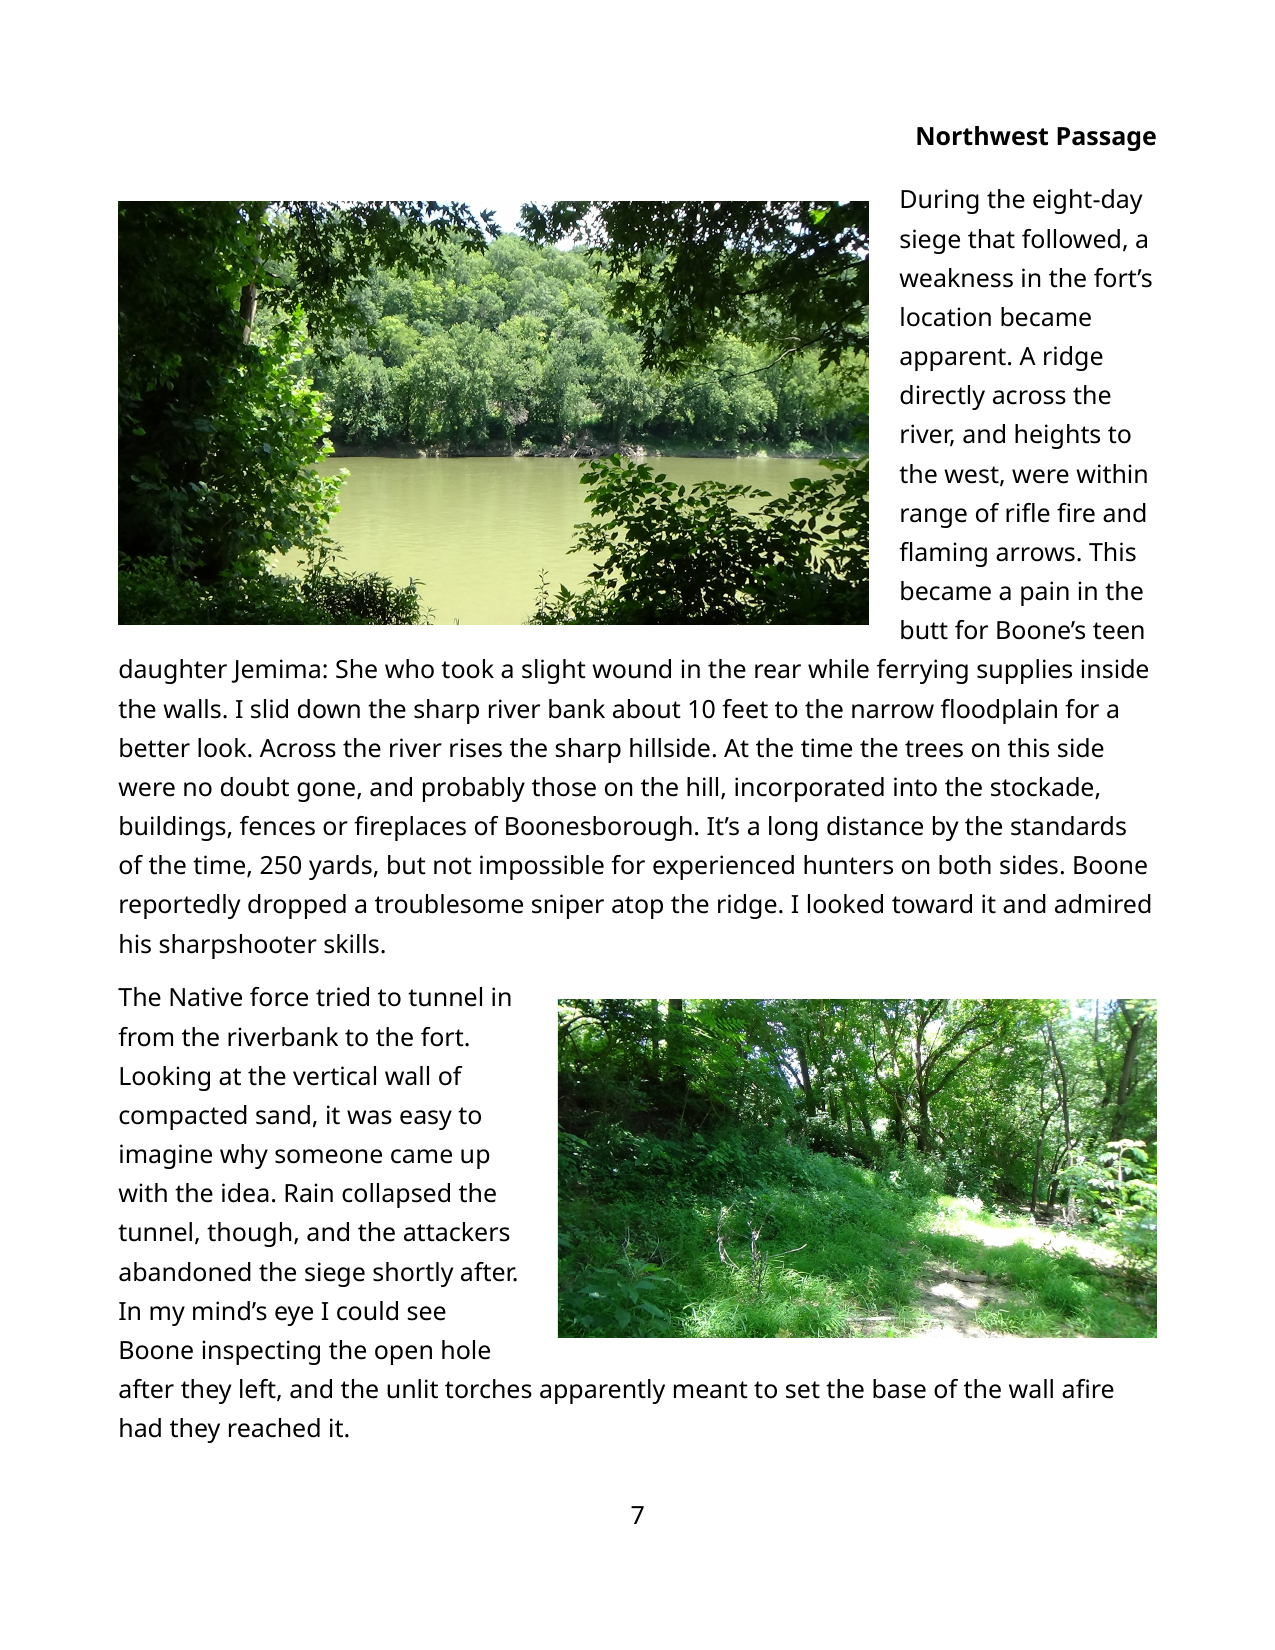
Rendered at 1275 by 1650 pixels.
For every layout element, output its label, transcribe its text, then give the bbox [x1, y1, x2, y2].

text During the eight-day siege that followed, a weakness in the fort’s location became apparent. A ridge directly across the river, and heights to the west, were within range of rifle fire and flaming arrows. This became a pain in the butt for Boone’s teen daughter Jemima: She who took a slight wound in the rear while ferrying supplies inside the walls. I slid down the sharp river bank about 10 feet to the narrow floodplain for a better look. Across the river rises the sharp hillside. At the time the trees on this side were no doubt gone, and probably those on the hill, incorporated into the stockade, buildings, fences or fireplaces of Boonesborough. It’s a long distance by the standards of the time, 250 yards, but not impossible for experienced hunters on both sides. Boone reportedly dropped a troublesome sniper atop the ridge. I looked toward it and admired his sharpshooter skills. [118, 182, 1157, 960]
picture [557, 999, 1157, 1338]
picture [118, 201, 869, 625]
text The Native force tried to tunnel in from the riverbank to the fort. Looking at the vertical wall of compacted sand, it was easy to imagine why someone came up with the idea. Rain collapsed the tunnel, though, and the attackers abandoned the siege shortly after. In my mind’s eye I could see Boone inspecting the open hole after they left, and the unlit torches apparently meant to set the base of the wall afire had they reached it. [118, 980, 1157, 1445]
